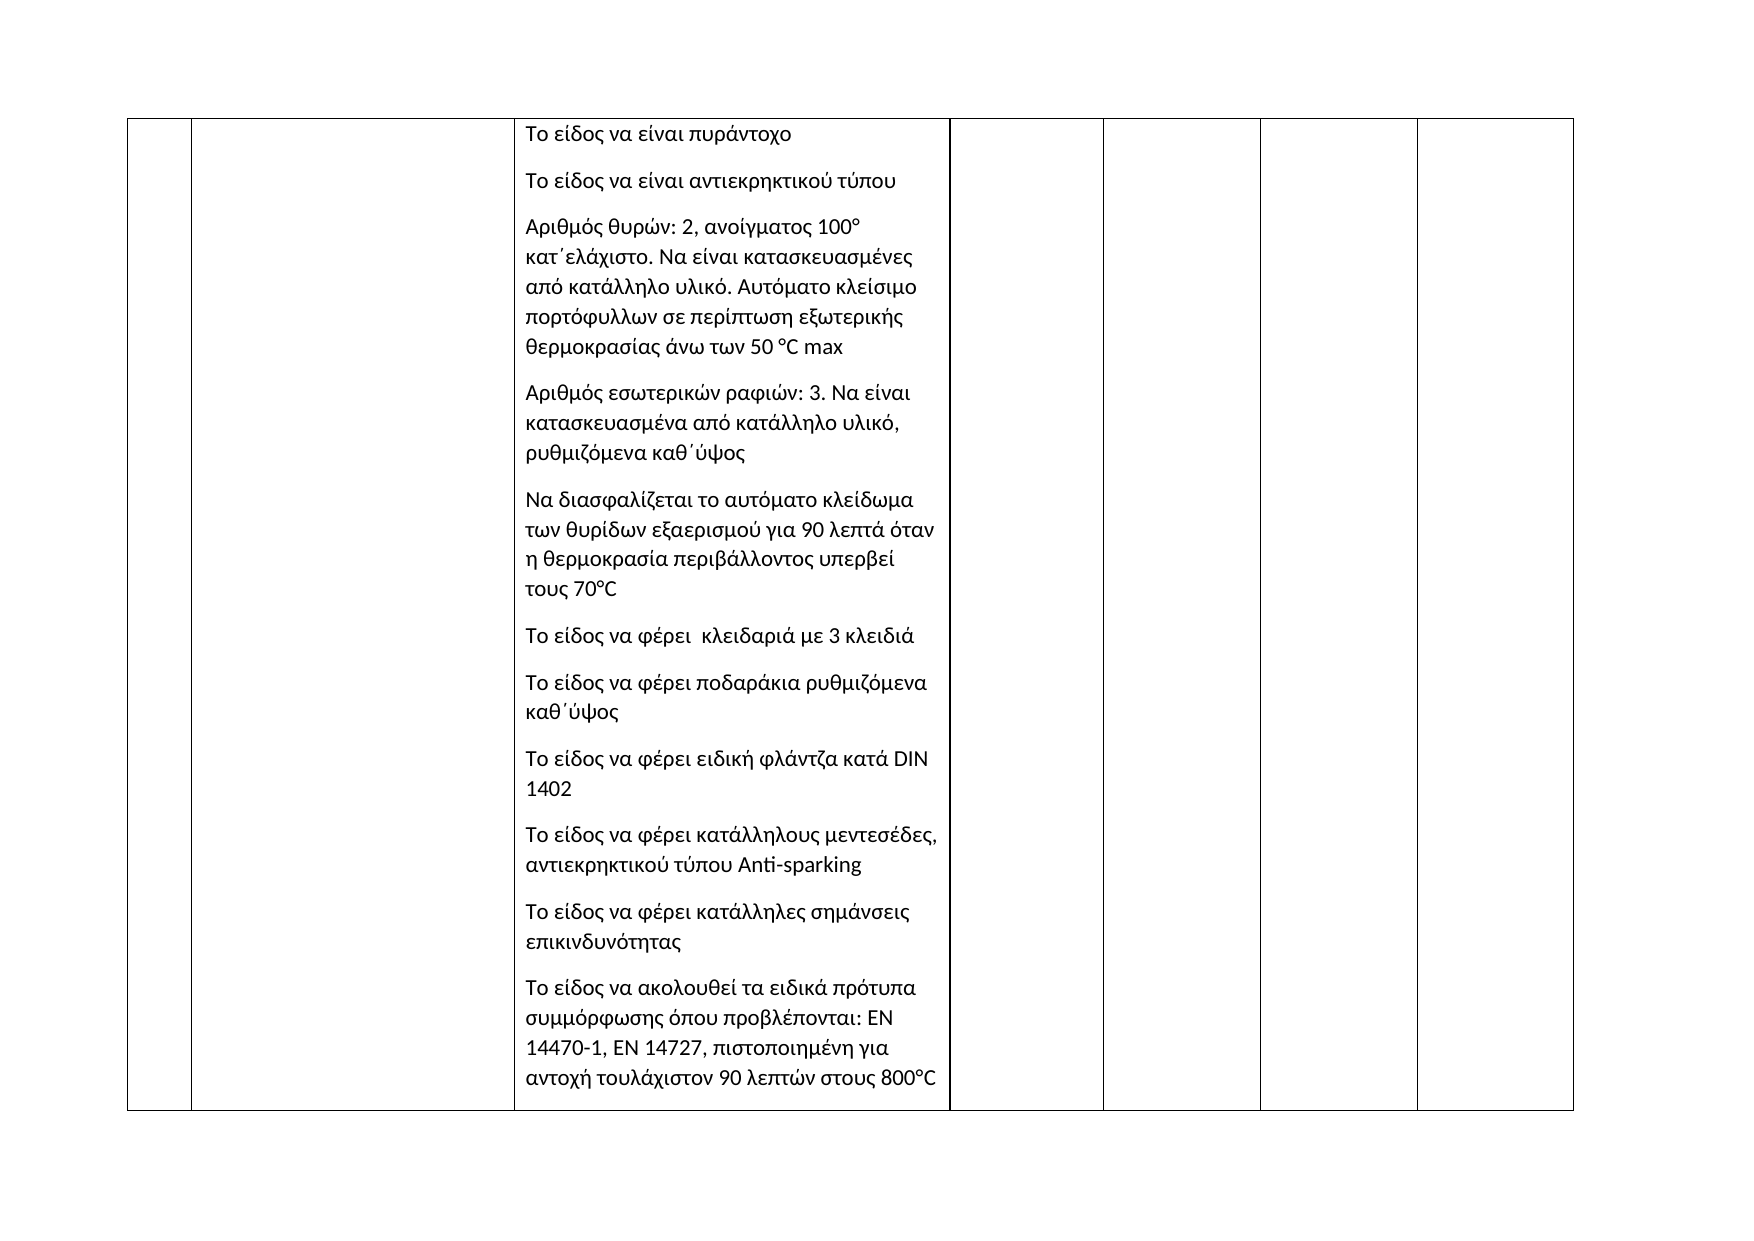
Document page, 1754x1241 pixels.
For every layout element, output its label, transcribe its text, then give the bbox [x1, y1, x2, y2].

table_cell [951, 119, 1103, 1109]
table_cell [128, 119, 191, 1109]
table_cell [1104, 119, 1260, 1109]
table_cell [192, 119, 514, 1109]
table_cell Το είδος να είναι πυράντοχο Το είδος να είναι αντιεκρηκτικού τύπου Αριθμός θυρών: 2, ανοίγματος 100° κατ΄ελάχιστο. Να είναι κατασκευασμένες από κατάλληλο υλικό. Αυτόματο κλείσιμο πορτόφυλλων σε περίπτωση εξωτερικής θερμοκρασίας άνω των 50 °C max Αριθμός εσωτερικών ραφιών: 3. Να είναι κατασκευασμένα από κατάλληλο υλικό, ρυθμιζόμενα καθ΄ύψος Να διασφαλίζεται το αυτόματο κλείδωμα των θυρίδων εξαερισμού για 90 λεπτά όταν η θερμοκρασία περιβάλλοντος υπερβεί τους 70°C Το είδος να φέρει κλειδαριά με 3 κλειδιά Το είδος να φέρει ποδαράκια ρυθμιζόμενα καθ΄ύψος Το είδος να φέρει ειδική φλάντζα κατά DIN 1402 Το είδος να φέρει κατάλληλους μεντεσέδες, αντιεκρηκτικού τύπου Anti-sparking Το είδος να φέρει κατάλληλες σημάνσεις επικινδυνότητας Το είδος να ακολουθεί τα ειδικά πρότυπα συμμόρφωσης όπου προβλέπονται: ΕΝ 14470-1, EN 14727, πιστοποιημένη για αντοχή τουλάχιστον 90 λεπτών στους 800°C [515, 119, 949, 1109]
table_cell [1418, 119, 1573, 1109]
table_cell [1261, 119, 1417, 1109]
